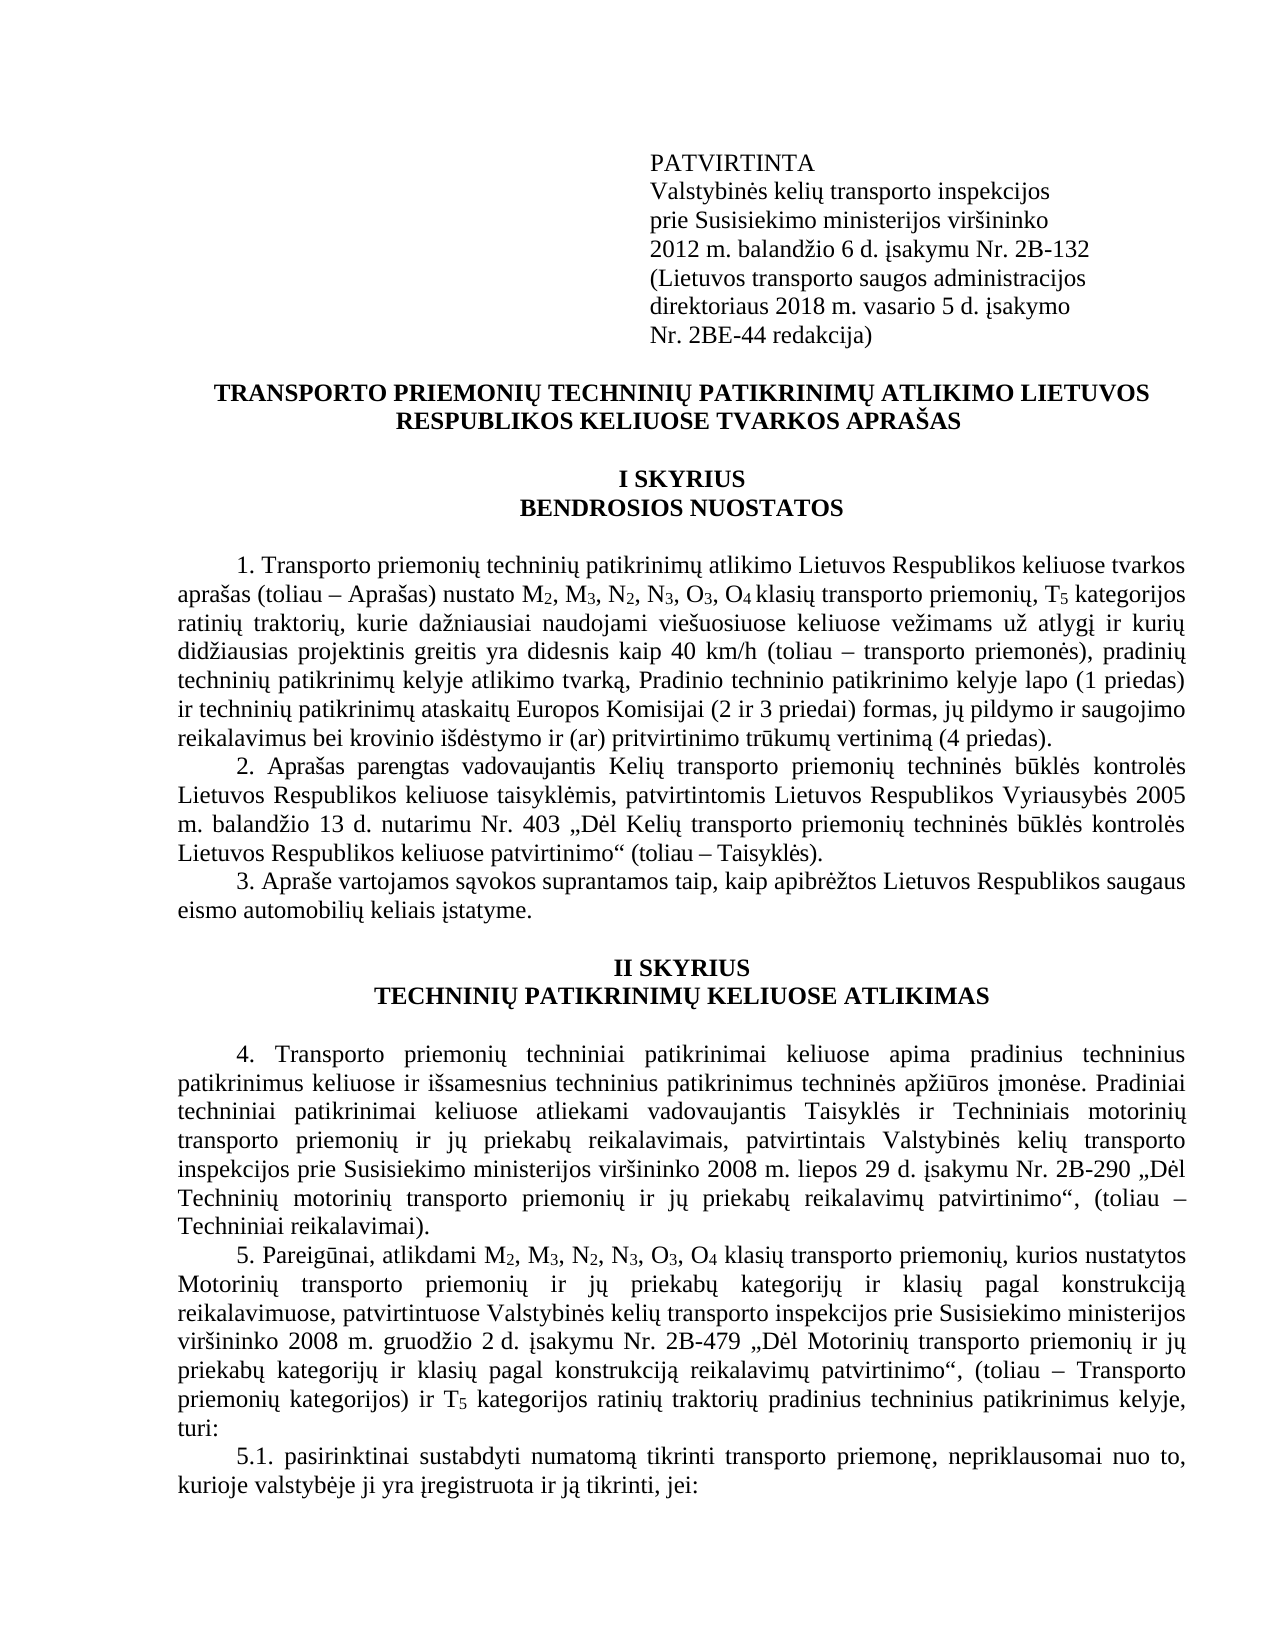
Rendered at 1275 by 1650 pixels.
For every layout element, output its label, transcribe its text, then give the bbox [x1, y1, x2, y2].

text 3. Apraše vartojamos sąvokos suprantamos taip, kaip apibrėžtos Lietuvos Respublikos saugaus eismo automobilių keliais įstatyme. [177, 866, 1186, 924]
text 5.1. pasirinktinai sustabdyti numatomą tikrinti transporto priemonę, nepriklausomai nuo to, kurioje valstybėje ji yra įregistruota ir ją tikrinti, jei: [177, 1441, 1186, 1499]
text 2. Aprašas parengtas vadovaujantis Kelių transporto priemonių techninės būklės kontrolės Lietuvos Respublikos keliuose taisyklėmis, patvirtintomis Lietuvos Respublikos Vyriausybės 2005 m. balandžio 13 d. nutarimu Nr. 403 „Dėl Kelių transporto priemonių techninės būklės kontrolės Lietuvos Respublikos keliuose patvirtinimo“ (toliau – Taisyklės). [177, 751, 1186, 866]
text prie Susisiekimo ministerijos viršininko [649, 205, 1186, 234]
text 1. Transporto priemonių techninių patikrinimų atlikimo Lietuvos Respublikos keliuose tvarkos aprašas (toliau – Aprašas) nustato M2, M3, N2, N3, O3, O4 klasių transporto priemonių, T5 kategorijos ratinių traktorių, kurie dažniausiai naudojami viešuosiuose keliuose vežimams už atlygį ir kurių didžiausias projektinis greitis yra didesnis kaip 40 km/h (toliau – transporto priemonės), pradinių techninių patikrinimų kelyje atlikimo tvarką, Pradinio techninio patikrinimo kelyje lapo (1 priedas) ir techninių patikrinimų ataskaitų Europos Komisijai (2 ir 3 priedai) formas, jų pildymo ir saugojimo reikalavimus bei krovinio išdėstymo ir (ar) pritvirtinimo trūkumų vertinimą (4 priedas). [177, 550, 1186, 751]
text II skyrius [177, 953, 1186, 981]
text TRANSPORTO PRIEMONIŲ TECHNINIų PATIKRINIMų atlikimo lietuvos respublikos keliuose TVARKOS APRAŠAS [177, 378, 1186, 435]
text PATVIRTINTA [650, 148, 1186, 176]
text Valstybinės kelių transporto inspekcijos [649, 176, 1186, 205]
text Bendrosios nuostatos [177, 493, 1186, 521]
text TECHNINIų PATIKRINIMų KELiuose ATLIkIMAS [177, 981, 1186, 1010]
text (Lietuvos transporto saugos administracijos direktoriaus 2018 m. vasario 5 d. įsakymo [649, 263, 1186, 320]
text 5. Pareigūnai, atlikdami M2, M3, N2, N3, O3, O4 klasių transporto priemonių, kurios nustatytos Motorinių transporto priemonių ir jų priekabų kategorijų ir klasių pagal konstrukciją reikalavimuose, patvirtintuose Valstybinės kelių transporto inspekcijos prie Susisiekimo ministerijos viršininko 2008 m. gruodžio 2 d. įsakymu Nr. 2B-479 „Dėl Motorinių transporto priemonių ir jų priekabų kategorijų ir klasių pagal konstrukciją reikalavimų patvirtinimo“, (toliau – Transporto priemonių kategorijos) ir T5 kategorijos ratinių traktorių pradinius techninius patikrinimus kelyje, turi: [177, 1240, 1186, 1441]
text Nr. 2BE-44 redakcija) [649, 320, 1186, 349]
text 2012 m. balandžio 6 d. įsakymu Nr. 2B-132 [649, 234, 1186, 263]
text 4. Transporto priemonių techniniai patikrinimai keliuose apima pradinius techninius patikrinimus keliuose ir išsamesnius techninius patikrinimus techninės apžiūros įmonėse. Pradiniai techniniai patikrinimai keliuose atliekami vadovaujantis Taisyklės ir Techniniais motorinių transporto priemonių ir jų priekabų reikalavimais, patvirtintais Valstybinės kelių transporto inspekcijos prie Susisiekimo ministerijos viršininko 2008 m. liepos 29 d. įsakymu Nr. 2B-290 „Dėl Techninių motorinių transporto priemonių ir jų priekabų reikalavimų patvirtinimo“, (toliau – Techniniai reikalavimai). [177, 1039, 1186, 1240]
text I skyrius [177, 464, 1186, 493]
